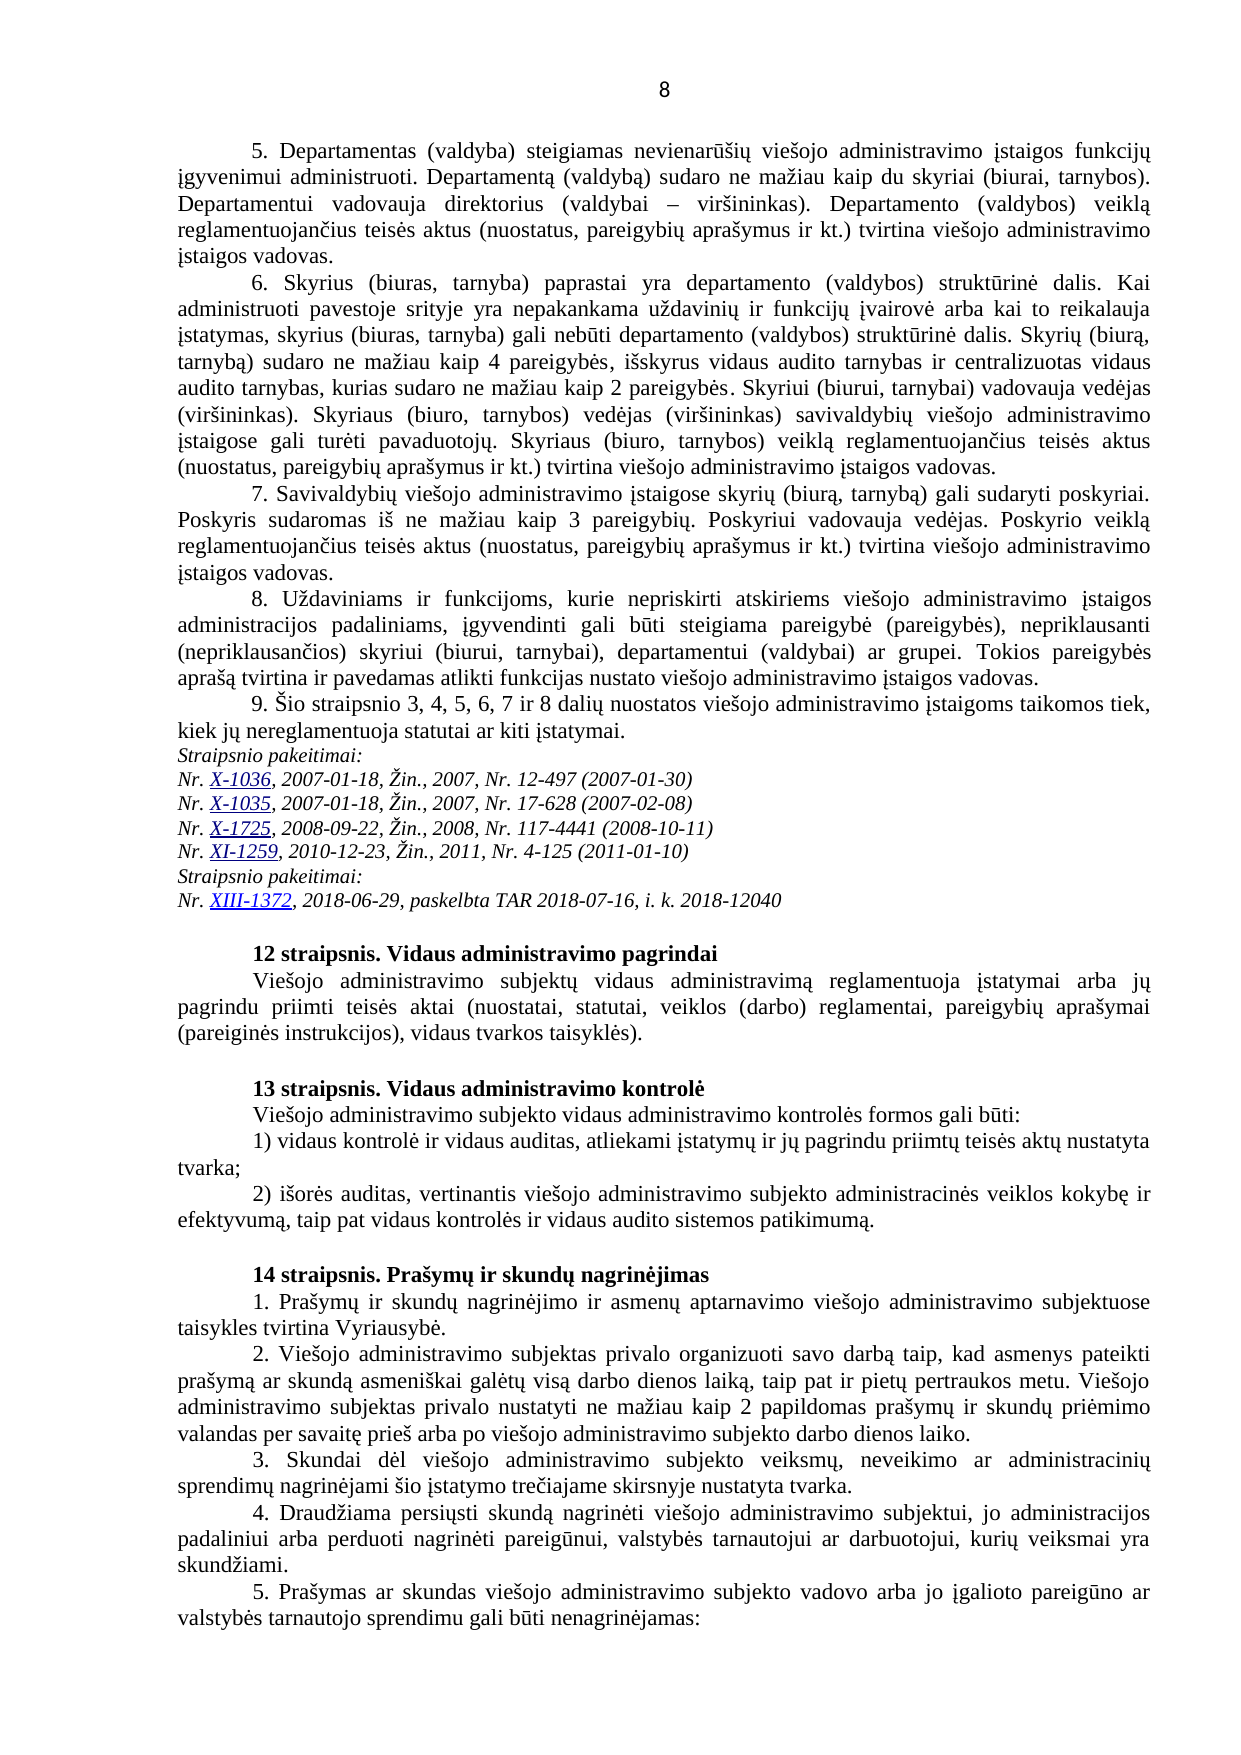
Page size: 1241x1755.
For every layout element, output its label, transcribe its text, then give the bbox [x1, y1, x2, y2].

text 9. Šio straipsnio 3, 4, 5, 6, 7 ir 8 dalių nuostatos viešojo administravimo įstaigoms taikomos tiek, kiek jų nereglamentuoja statutai ar kiti įstatymai. [177, 691, 1152, 743]
text Nr. X-1725, 2008-09-22, Žin., 2008, Nr. 117-4441 (2008-10-11) [177, 815, 1152, 839]
text Viešojo administravimo subjektų vidaus administravimą reglamentuoja įstatymai arba jų pagrindu priimti teisės aktai (nuostatai, statutai, veiklos (darbo) reglamentai, pareigybių aprašymai (pareiginės instrukcijos), vidaus tvarkos taisyklės). [177, 967, 1152, 1046]
text 6. Skyrius (biuras, tarnyba) paprastai yra departamento (valdybos) struktūrinė dalis. Kai administruoti pavestoje srityje yra nepakankama uždavinių ir funkcijų įvairovė arba kai to reikalauja įstatymas, skyrius (biuras, tarnyba) gali nebūti departamento (valdybos) struktūrinė dalis. Skyrių (biurą, tarnybą) sudaro ne mažiau kaip 4 pareigybės, išskyrus vidaus audito tarnybas ir centralizuotas vidaus audito tarnybas, kurias sudaro ne mažiau kaip 2 pareigybės. Skyriui (biurui, tarnybai) vadovauja vedėjas (viršininkas). Skyriaus (biuro, tarnybos) vedėjas (viršininkas) savivaldybių viešojo administravimo įstaigose gali turėti pavaduotojų. Skyriaus (biuro, tarnybos) veiklą reglamentuojančius teisės aktus (nuostatus, pareigybių aprašymus ir kt.) tvirtina viešojo administravimo įstaigos vadovas. [177, 269, 1152, 480]
text 8. Uždaviniams ir funkcijoms, kurie nepriskirti atskiriems viešojo administravimo įstaigos administracijos padaliniams, įgyvendinti gali būti steigiama pareigybė (pareigybės), nepriklausanti (nepriklausančios) skyriui (biurui, tarnybai), departamentui (valdybai) ar grupei. Tokios pareigybės aprašą tvirtina ir pavedamas atlikti funkcijas nustato viešojo administravimo įstaigos vadovas. [177, 585, 1152, 691]
text 2. Viešojo administravimo subjektas privalo organizuoti savo darbą taip, kad asmenys pateikti prašymą ar skundą asmeniškai galėtų visą darbo dienos laiką, taip pat ir pietų pertraukos metu. Viešojo administravimo subjektas privalo nustatyti ne mažiau kaip 2 papildomas prašymų ir skundų priėmimo valandas per savaitę prieš arba po viešojo administravimo subjekto darbo dienos laiko. [177, 1341, 1152, 1446]
text 12 straipsnis. Vidaus administravimo pagrindai [177, 940, 1152, 967]
text 13 straipsnis. Vidaus administravimo kontrolė [177, 1074, 1152, 1101]
text 2) išorės auditas, vertinantis viešojo administravimo subjekto administracinės veiklos kokybę ir efektyvumą, taip pat vidaus kontrolės ir vidaus audito sistemos patikimumą. [177, 1180, 1152, 1233]
text Nr. X-1036, 2007-01-18, Žin., 2007, Nr. 12-497 (2007-01-30) [177, 767, 1152, 791]
text Nr. XI-1259, 2010-12-23, Žin., 2011, Nr. 4-125 (2011-01-10) [177, 839, 1152, 863]
text Straipsnio pakeitimai: [177, 743, 1152, 767]
text Nr. XIII-1372, 2018-06-29, paskelbta TAR 2018-07-16, i. k. 2018-12040 [177, 888, 1152, 912]
text Nr. X-1035, 2007-01-18, Žin., 2007, Nr. 17-628 (2007-02-08) [177, 791, 1152, 815]
text Viešojo administravimo subjekto vidaus administravimo kontrolės formos gali būti: [177, 1101, 1152, 1127]
text 3. Skundai dėl viešojo administravimo subjekto veiksmų, neveikimo ar administracinių sprendimų nagrinėjami šio įstatymo trečiajame skirsnyje nustatyta tvarka. [177, 1446, 1152, 1499]
text 5. Departamentas (valdyba) steigiamas nevienarūšių viešojo administravimo įstaigos funkcijų įgyvenimui administruoti. Departamentą (valdybą) sudaro ne mažiau kaip du skyriai (biurai, tarnybos). Departamentui vadovauja direktorius (valdybai – viršininkas). Departamento (valdybos) veiklą reglamentuojančius teisės aktus (nuostatus, pareigybių aprašymus ir kt.) tvirtina viešojo administravimo įstaigos vadovas. [177, 137, 1152, 269]
text 14 straipsnis. Prašymų ir skundų nagrinėjimas [177, 1261, 1152, 1288]
text 7. Savivaldybių viešojo administravimo įstaigose skyrių (biurą, tarnybą) gali sudaryti poskyriai. Poskyris sudaromas iš ne mažiau kaip 3 pareigybių. Poskyriui vadovauja vedėjas. Poskyrio veiklą reglamentuojančius teisės aktus (nuostatus, pareigybių aprašymus ir kt.) tvirtina viešojo administravimo įstaigos vadovas. [177, 480, 1152, 585]
text 1) vidaus kontrolė ir vidaus auditas, atliekami įstatymų ir jų pagrindu priimtų teisės aktų nustatyta tvarka; [177, 1127, 1152, 1180]
text 5. Prašymas ar skundas viešojo administravimo subjekto vadovo arba jo įgalioto pareigūno ar valstybės tarnautojo sprendimu gali būti nenagrinėjamas: [177, 1578, 1152, 1630]
text 4. Draudžiama persiųsti skundą nagrinėti viešojo administravimo subjektui, jo administracijos padaliniui arba perduoti nagrinėti pareigūnui, valstybės tarnautojui ar darbuotojui, kurių veiksmai yra skundžiami. [177, 1499, 1152, 1578]
text Straipsnio pakeitimai: [177, 863, 1152, 888]
text 1. Prašymų ir skundų nagrinėjimo ir asmenų aptarnavimo viešojo administravimo subjektuose taisykles tvirtina Vyriausybė. [177, 1288, 1152, 1341]
